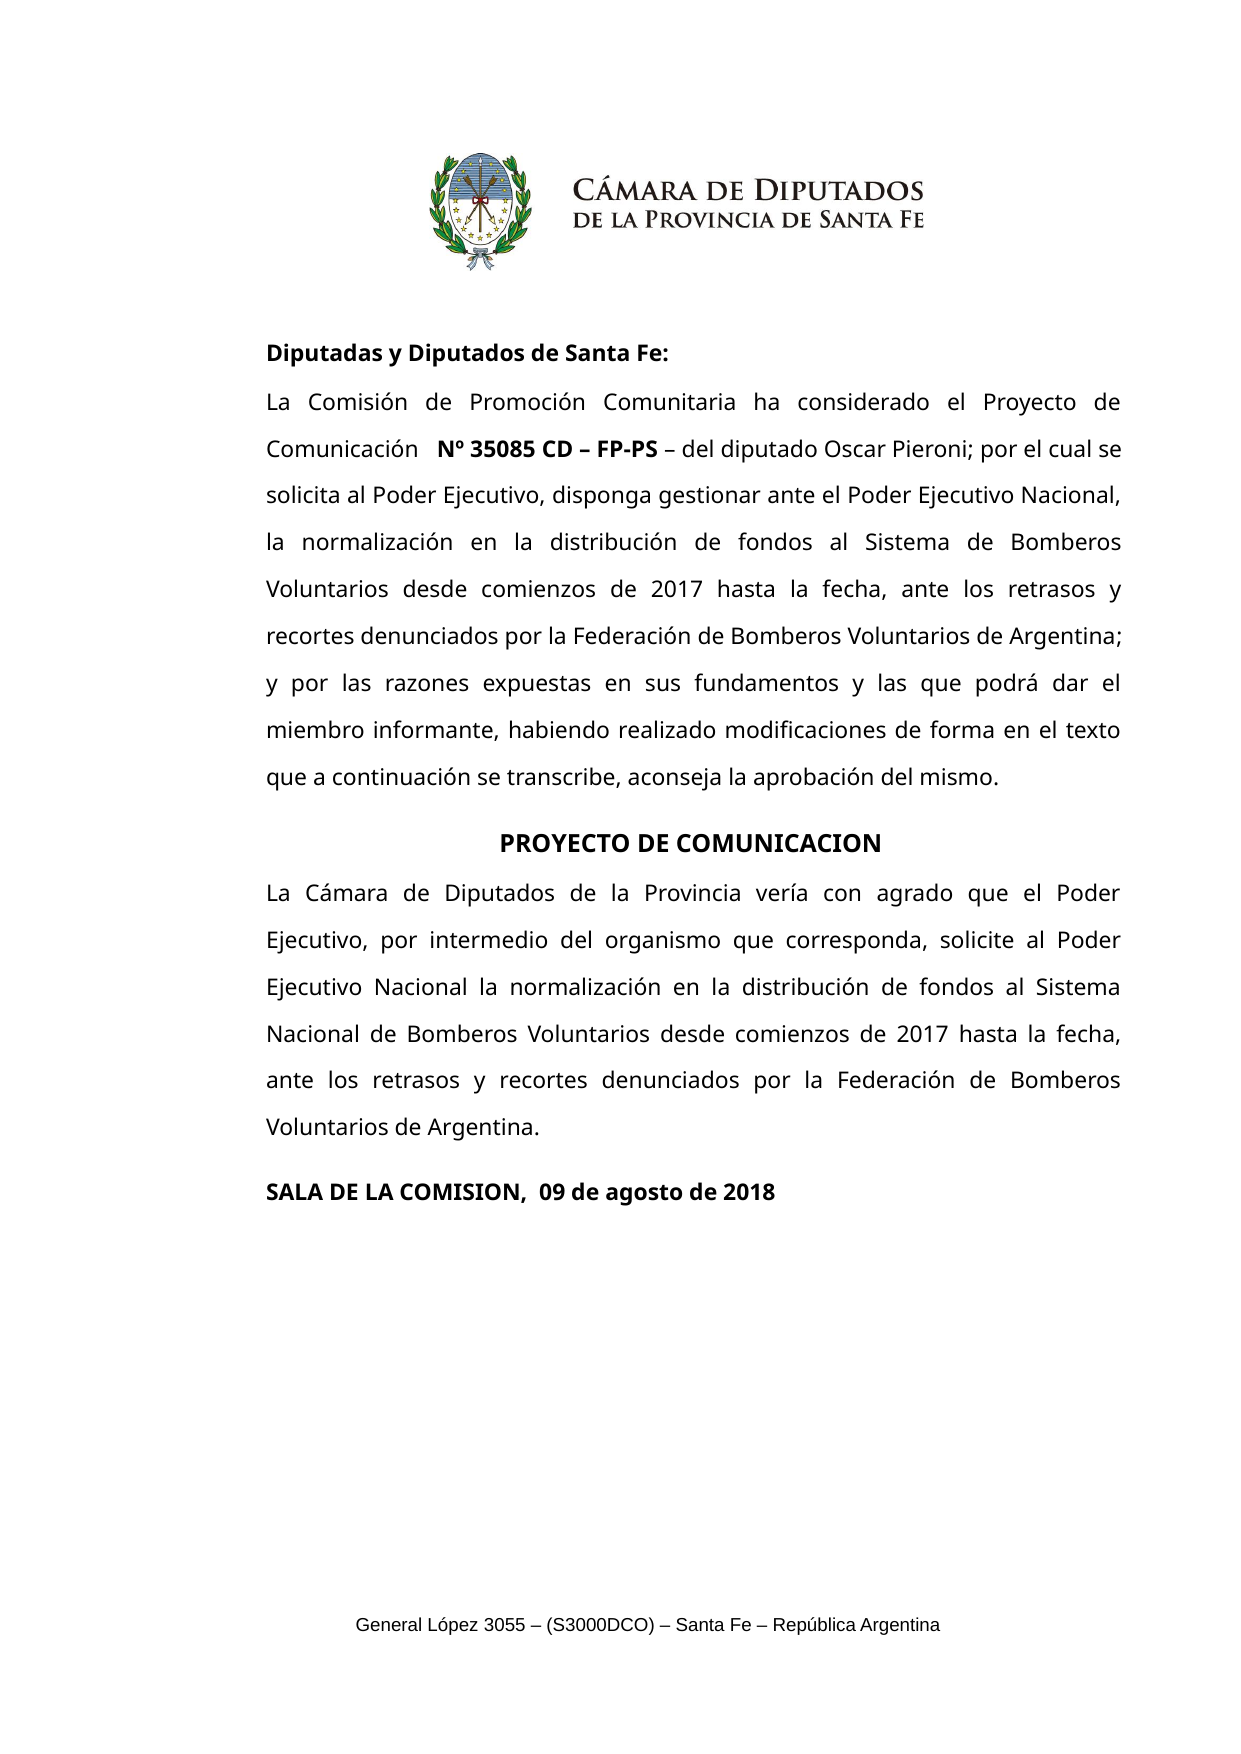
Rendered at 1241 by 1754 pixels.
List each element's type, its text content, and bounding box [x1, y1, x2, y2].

picture [429, 153, 924, 275]
text PROYECTO DE COMUNICACION [266, 825, 1122, 859]
text Diputadas y Diputados de Santa Fe: [266, 337, 1122, 368]
text SALA DE LA COMISION, 09 de agosto de 2018 [266, 1176, 1122, 1207]
text La Cámara de Diputados de la Provincia vería con agrado que el Poder Ejecutivo, por intermedio del organismo que corresponda, solicite al Poder Ejecutivo Nacional la normalización en la distribución de fondos al Sistema Nacional de Bomberos Voluntarios desde comienzos de 2017 hasta la fecha, ante los retrasos y recortes denunciados por la Federación de Bomberos Voluntarios de Argentina. [266, 877, 1122, 1143]
text La Comisión de Promoción Comunitaria ha considerado el Proyecto de Comunicación Nº 35085 CD – FP-PS – del diputado Oscar Pieroni; por el cual se solicita al Poder Ejecutivo, disponga gestionar ante el Poder Ejecutivo Nacional, la normalización en la distribución de fondos al Sistema de Bomberos Voluntarios desde comienzos de 2017 hasta la fecha, ante los retrasos y recortes denunciados por la Federación de Bomberos Voluntarios de Argentina; y por las razones expuestas en sus fundamentos y las que podrá dar el miembro informante, habiendo realizado modificaciones de forma en el texto que a continuación se transcribe, aconseja la aprobación del mismo. [266, 386, 1122, 792]
